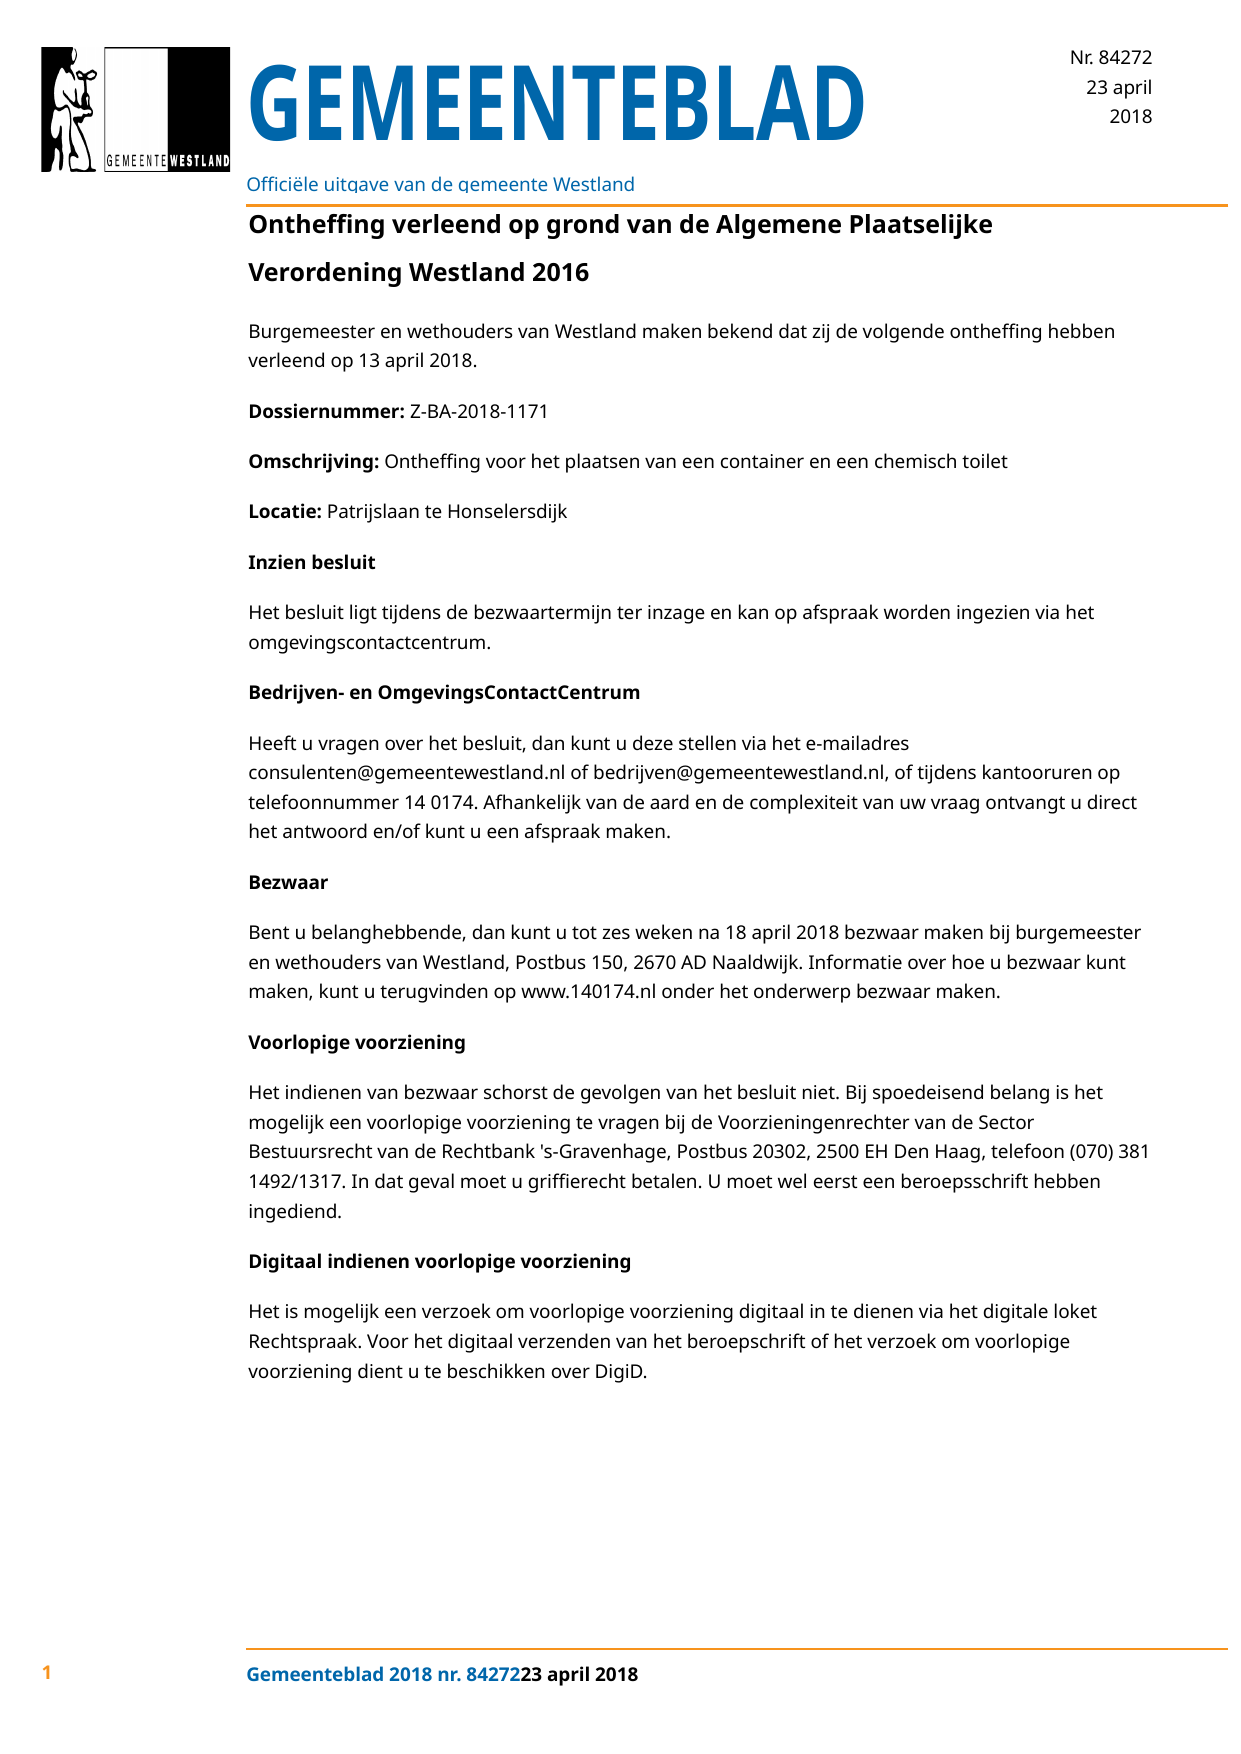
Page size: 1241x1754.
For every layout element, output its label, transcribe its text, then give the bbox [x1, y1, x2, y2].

text Bent u belanghebbende, dan kunt u tot zes weken na 18 april 2018 bezwaar maken bij burgemeester en wethouders van Westland, Postbus 150, 2670 AD Naaldwijk. Informatie over hoe u bezwaar kunt maken, kunt u terugvinden op www.140174.nl onder het onderwerp bezwaar maken. [248, 919, 1152, 1004]
picture [41, 47, 231, 172]
text Bedrijven- en OmgevingsContactCentrum [248, 679, 1152, 705]
text Omschrijving: Ontheffing voor het plaatsen van een container en een chemisch toilet [248, 448, 1152, 474]
text Heeft u vragen over het besluit, dan kunt u deze stellen via het e-mailadres consulenten@gemeentewestland.nl of bedrijven@gemeentewestland.nl, of tijdens kantooruren op telefoonnummer 14 0174. Afhankelijk van de aard en de complexiteit van uw vraag ontvangt u direct het antwoord en/of kunt u een afspraak maken. [248, 730, 1152, 844]
text Inzien besluit [248, 549, 1152, 575]
text Digitaal indienen voorlopige voorziening [248, 1248, 1152, 1274]
text Ontheffing verleend op grond van de Algemene Plaatselijke Verordening Westland 2016 [248, 207, 1152, 288]
text Het besluit ligt tijdens de bezwaartermijn ter inzage en kan op afspraak worden ingezien via het omgevingscontactcentrum. [248, 599, 1152, 655]
text Dossiernummer: Z-BA-2018-1171 [248, 398, 1152, 424]
text Locatie: Patrijslaan te Honselersdijk [248, 499, 1152, 524]
text Burgemeester en wethouders van Westland maken bekend dat zij de volgende ontheffing hebben verleend op 13 april 2018. [248, 318, 1152, 373]
text Voorlopige voorziening [248, 1029, 1152, 1055]
text Het is mogelijk een verzoek om voorlopige voorziening digitaal in te dienen via het digitale loket Rechtspraak. Voor het digitaal verzenden van het beroepschrift of het verzoek om voorlopige voorziening dient u te beschikken over DigiD. [248, 1299, 1152, 1384]
text Het indienen van bezwaar schorst de gevolgen van het besluit niet. Bij spoedeisend belang is het mogelijk een voorlopige voorziening te vragen bij de Voorzieningenrechter van de Sector Bestuursrecht van de Rechtbank 's-Gravenhage, Postbus 20302, 2500 EH Den Haag, telefoon (070) 381 1492/1317. In dat geval moet u griffierecht betalen. U moet wel eerst een beroepsschrift hebben ingediend. [248, 1079, 1152, 1224]
text Bezwaar [248, 869, 1152, 895]
